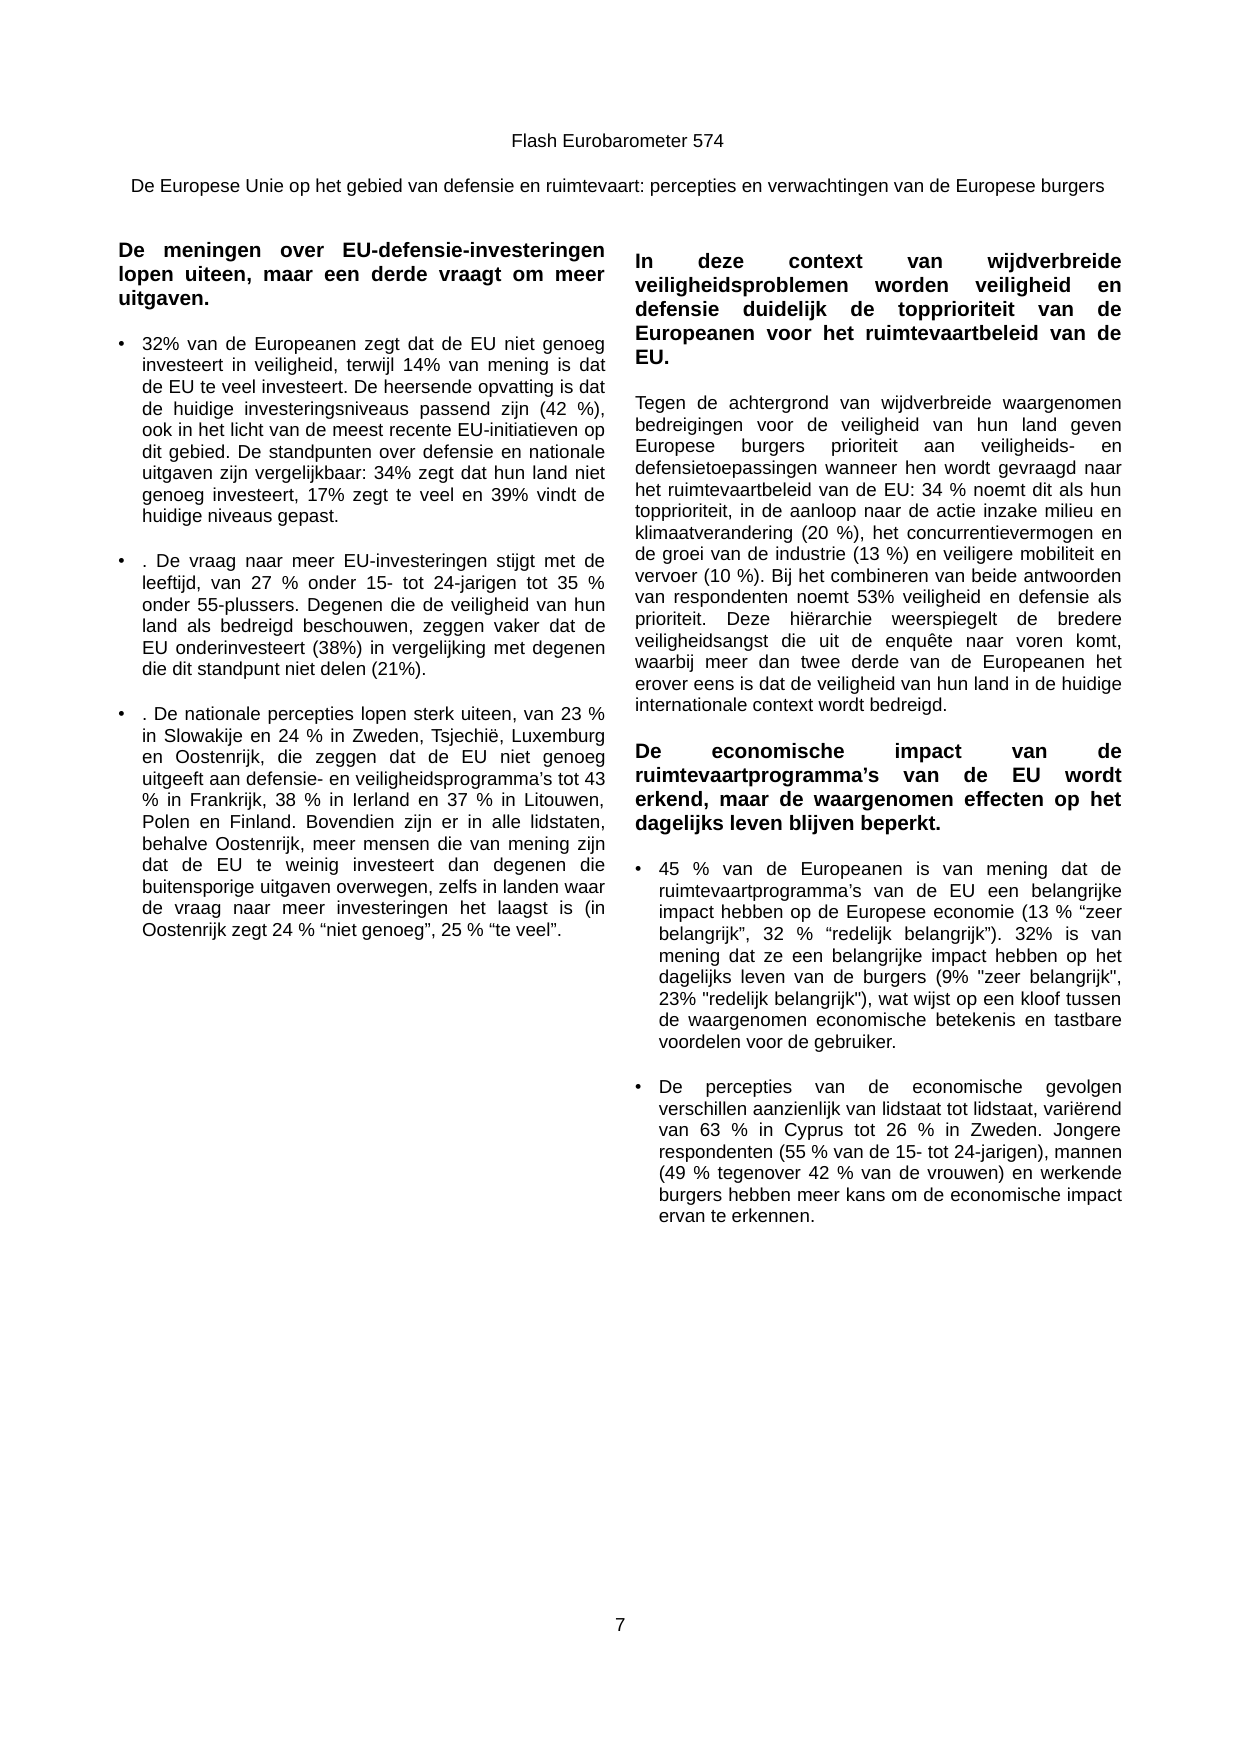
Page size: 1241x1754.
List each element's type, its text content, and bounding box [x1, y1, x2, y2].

list . De vraag naar meer EU-investeringen stijgt met de leeftijd, van 27 % onder 15- tot 24-jarigen tot 35 % onder 55-plussers. Degenen die de veiligheid van hun land als bedreigd beschouwen, zeggen vaker dat de EU onderinvesteert (38%) in vergelijking met degenen die dit standpunt niet delen (21%). [118, 550, 605, 679]
list 32% van de Europeanen zegt dat de EU niet genoeg investeert in veiligheid, terwijl 14% van mening is dat de EU te veel investeert. De heersende opvatting is dat de huidige investeringsniveaus passend zijn (42 %), ook in het licht van de meest recente EU-initiatieven op dit gebied. De standpunten over defensie en nationale uitgaven zijn vergelijkbaar: 34% zegt dat hun land niet genoeg investeert, 17% zegt te veel en 39% vindt de huidige niveaus gepast. [118, 333, 605, 527]
text De economische impact van de ruimtevaartprogramma’s van de EU wordt erkend, maar de waargenomen effecten op het dagelijks leven blijven beperkt. [635, 739, 1122, 835]
list . De nationale percepties lopen sterk uiteen, van 23 % in Slowakije en 24 % in Zweden, Tsjechië, Luxemburg en Oostenrijk, die zeggen dat de EU niet genoeg uitgeeft aan defensie- en veiligheidsprogramma’s tot 43 % in Frankrijk, 38 % in Ierland en 37 % in Litouwen, Polen en Finland. Bovendien zijn er in alle lidstaten, behalve Oostenrijk, meer mensen die van mening zijn dat de EU te weinig investeert dan degenen die buitensporige uitgaven overwegen, zelfs in landen waar de vraag naar meer investeringen het laagst is (in Oostenrijk zegt 24 % “niet genoeg”, 25 % “te veel”. [118, 703, 605, 940]
text Tegen de achtergrond van wijdverbreide waargenomen bedreigingen voor de veiligheid van hun land geven Europese burgers prioriteit aan veiligheids- en defensietoepassingen wanneer hen wordt gevraagd naar het ruimtevaartbeleid van de EU: 34 % noemt dit als hun topprioriteit, in de aanloop naar de actie inzake milieu en klimaatverandering (20 %), het concurrentievermogen en de groei van de industrie (13 %) en veiligere mobiliteit en vervoer (10 %). Bij het combineren van beide antwoorden van respondenten noemt 53% veiligheid en defensie als prioriteit. Deze hiërarchie weerspiegelt de bredere veiligheidsangst die uit de enquête naar voren komt, waarbij meer dan twee derde van de Europeanen het erover eens is dat de veiligheid van hun land in de huidige internationale context wordt bedreigd. [635, 392, 1122, 716]
text De meningen over EU-defensie-investeringen lopen uiteen, maar een derde vraagt om meer uitgaven. [118, 237, 605, 309]
list De percepties van de economische gevolgen verschillen aanzienlijk van lidstaat tot lidstaat, variërend van 63 % in Cyprus tot 26 % in Zweden. Jongere respondenten (55 % van de 15- tot 24-jarigen), mannen (49 % tegenover 42 % van de vrouwen) en werkende burgers hebben meer kans om de economische impact ervan te erkennen. [635, 1076, 1122, 1227]
text In deze context van wijdverbreide veiligheidsproblemen worden veiligheid en defensie duidelijk de topprioriteit van de Europeanen voor het ruimtevaartbeleid van de EU. [635, 249, 1122, 369]
list 45 % van de Europeanen is van mening dat de ruimtevaartprogramma’s van de EU een belangrijke impact hebben op de Europese economie (13 % “zeer belangrijk”, 32 % “redelijk belangrijk”). 32% is van mening dat ze een belangrijke impact hebben op het dagelijks leven van de burgers (9% "zeer belangrijk", 23% "redelijk belangrijk"), wat wijst op een kloof tussen de waargenomen economische betekenis en tastbare voordelen voor de gebruiker. [635, 858, 1122, 1052]
